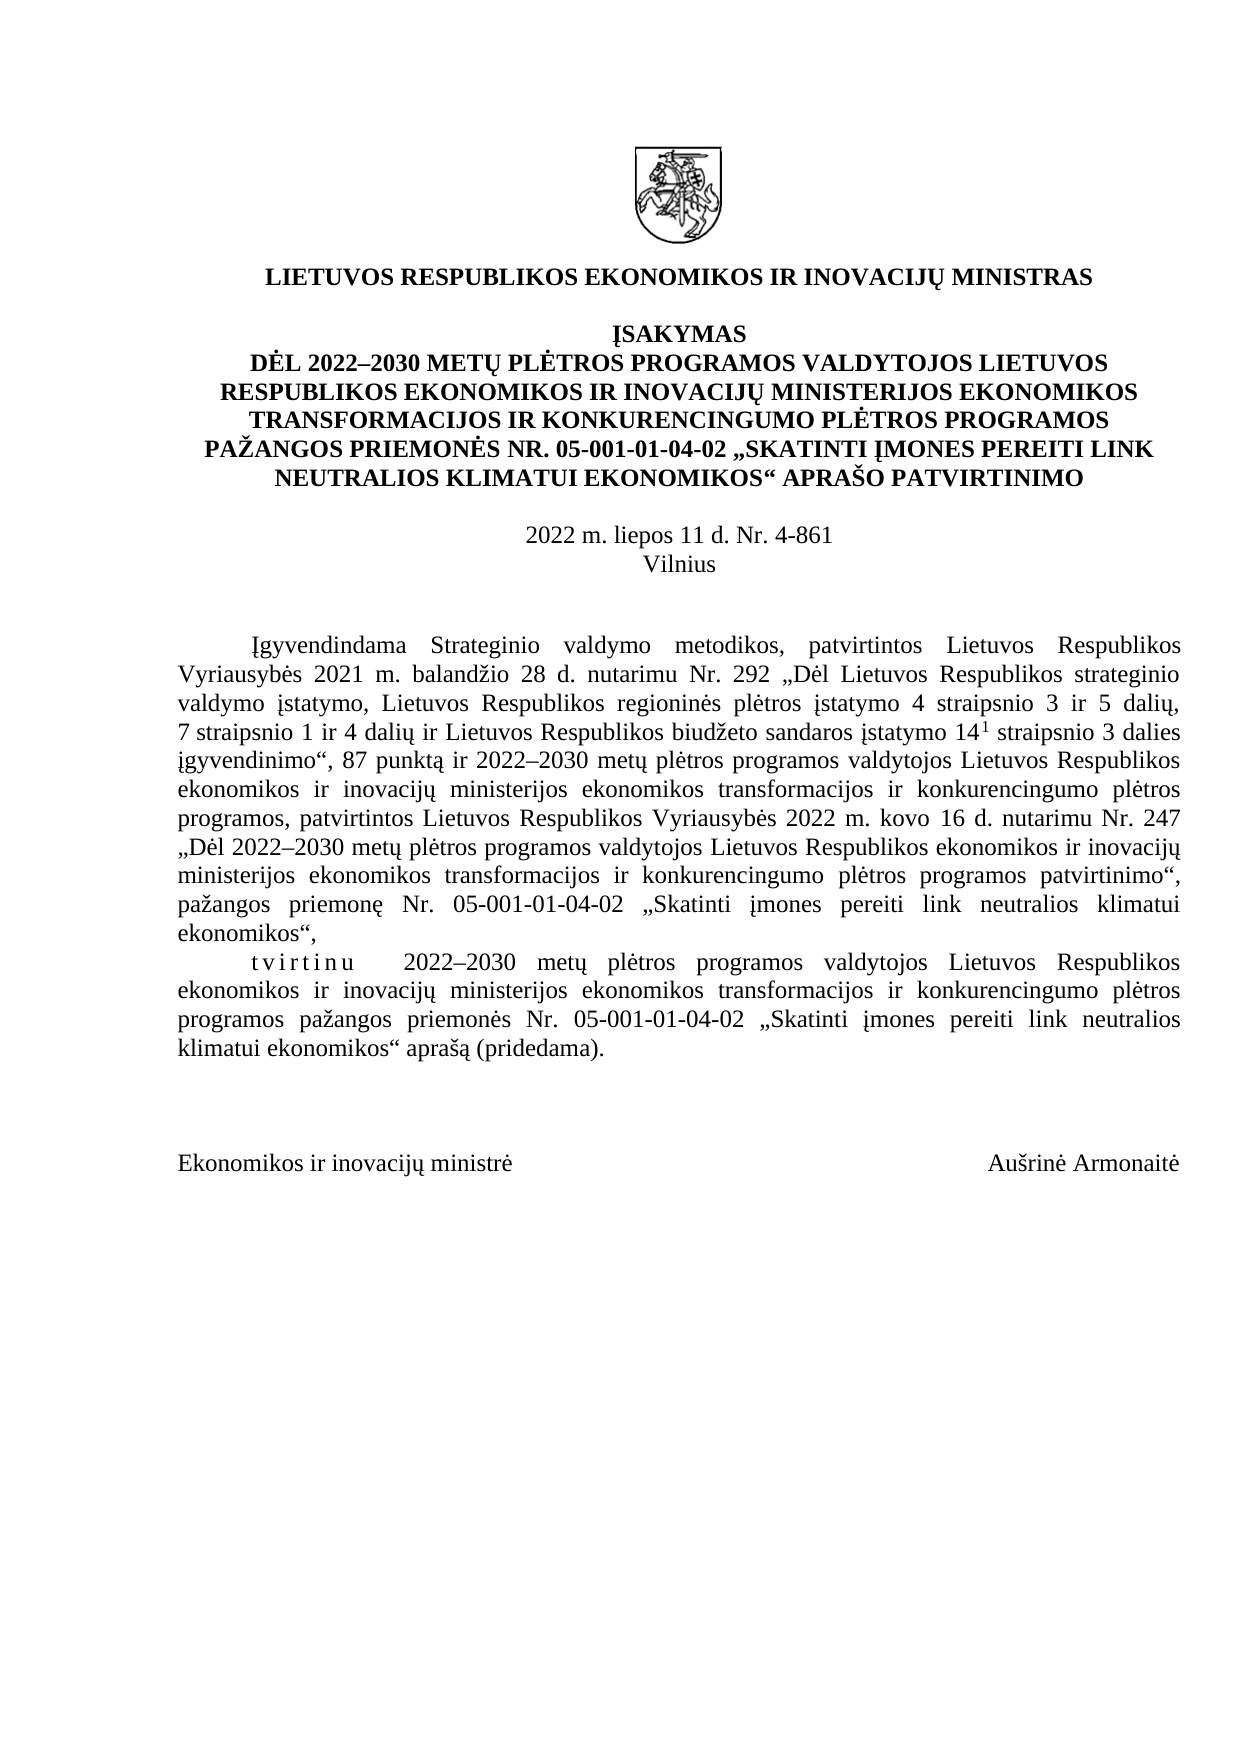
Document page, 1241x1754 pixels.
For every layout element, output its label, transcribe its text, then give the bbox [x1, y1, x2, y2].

text Įgyvendindama Strateginio valdymo metodikos, patvirtintos Lietuvos Respublikos Vyriausybės 2021 m. balandžio 28 d. nutarimu Nr. 292 „Dėl Lietuvos Respublikos strateginio valdymo įstatymo, Lietuvos Respublikos regioninės plėtros įstatymo 4 straipsnio 3 ir 5 dalių, 7 straipsnio 1 ir 4 dalių ir Lietuvos Respublikos biudžeto sandaros įstatymo 141 straipsnio 3 dalies įgyvendinimo“, 87 punktą ir 2022–2030 metų plėtros programos valdytojos Lietuvos Respublikos ekonomikos ir inovacijų ministerijos ekonomikos transformacijos ir konkurencingumo plėtros programos, patvirtintos Lietuvos Respublikos Vyriausybės 2022 m. kovo 16 d. nutarimu Nr. 247 „Dėl 2022–2030 metų plėtros programos valdytojos Lietuvos Respublikos ekonomikos ir inovacijų ministerijos ekonomikos transformacijos ir konkurencingumo plėtros programos patvirtinimo“, pažangos priemonę Nr. 05-001-01-04-02 „Skatinti įmones pereiti link neutralios klimatui ekonomikos“, [177, 631, 1181, 947]
text įsakymas [177, 319, 1181, 348]
text 2022 m. liepos 11 d. Nr. 4-861 [177, 520, 1181, 549]
text DĖL 2022–2030 METŲ PLĖTROS PROGRAMOS VALDYTOJOS LIETUVOS RESPUBLIKOS EKONOMIKOS IR INOVACIJŲ MINISTERIJOS EKONOMIKOS TRANSFORMACIJOS IR KONKURENCINGUMO PLĖTROS PROGRAMOS PAŽANGOS PRIEMONĖS NR. 05-001-01-04-02 „SKATINTI ĮMONES PEREITI LINK NEUTRALIOS KLIMATUI EKONOMIKOS“ APRAŠO PATVIRTINIMO [177, 348, 1181, 492]
text Vilnius [177, 549, 1181, 578]
text tvirtinu 2022–2030 metų plėtros programos valdytojos Lietuvos Respublikos ekonomikos ir inovacijų ministerijos ekonomikos transformacijos ir konkurencingumo plėtros programos pažangos priemonės Nr. 05-001-01-04-02 „Skatinti įmones pereiti link neutralios klimatui ekonomikos“ aprašą (pridedama). [177, 947, 1181, 1062]
text LIETUVOS RESPUBLIKOS Ekonomikos ir inovacijų MINISTRAS [177, 262, 1181, 290]
text Ekonomikos ir inovacijų ministrė Aušrinė Armonaitė [177, 1148, 1181, 1177]
